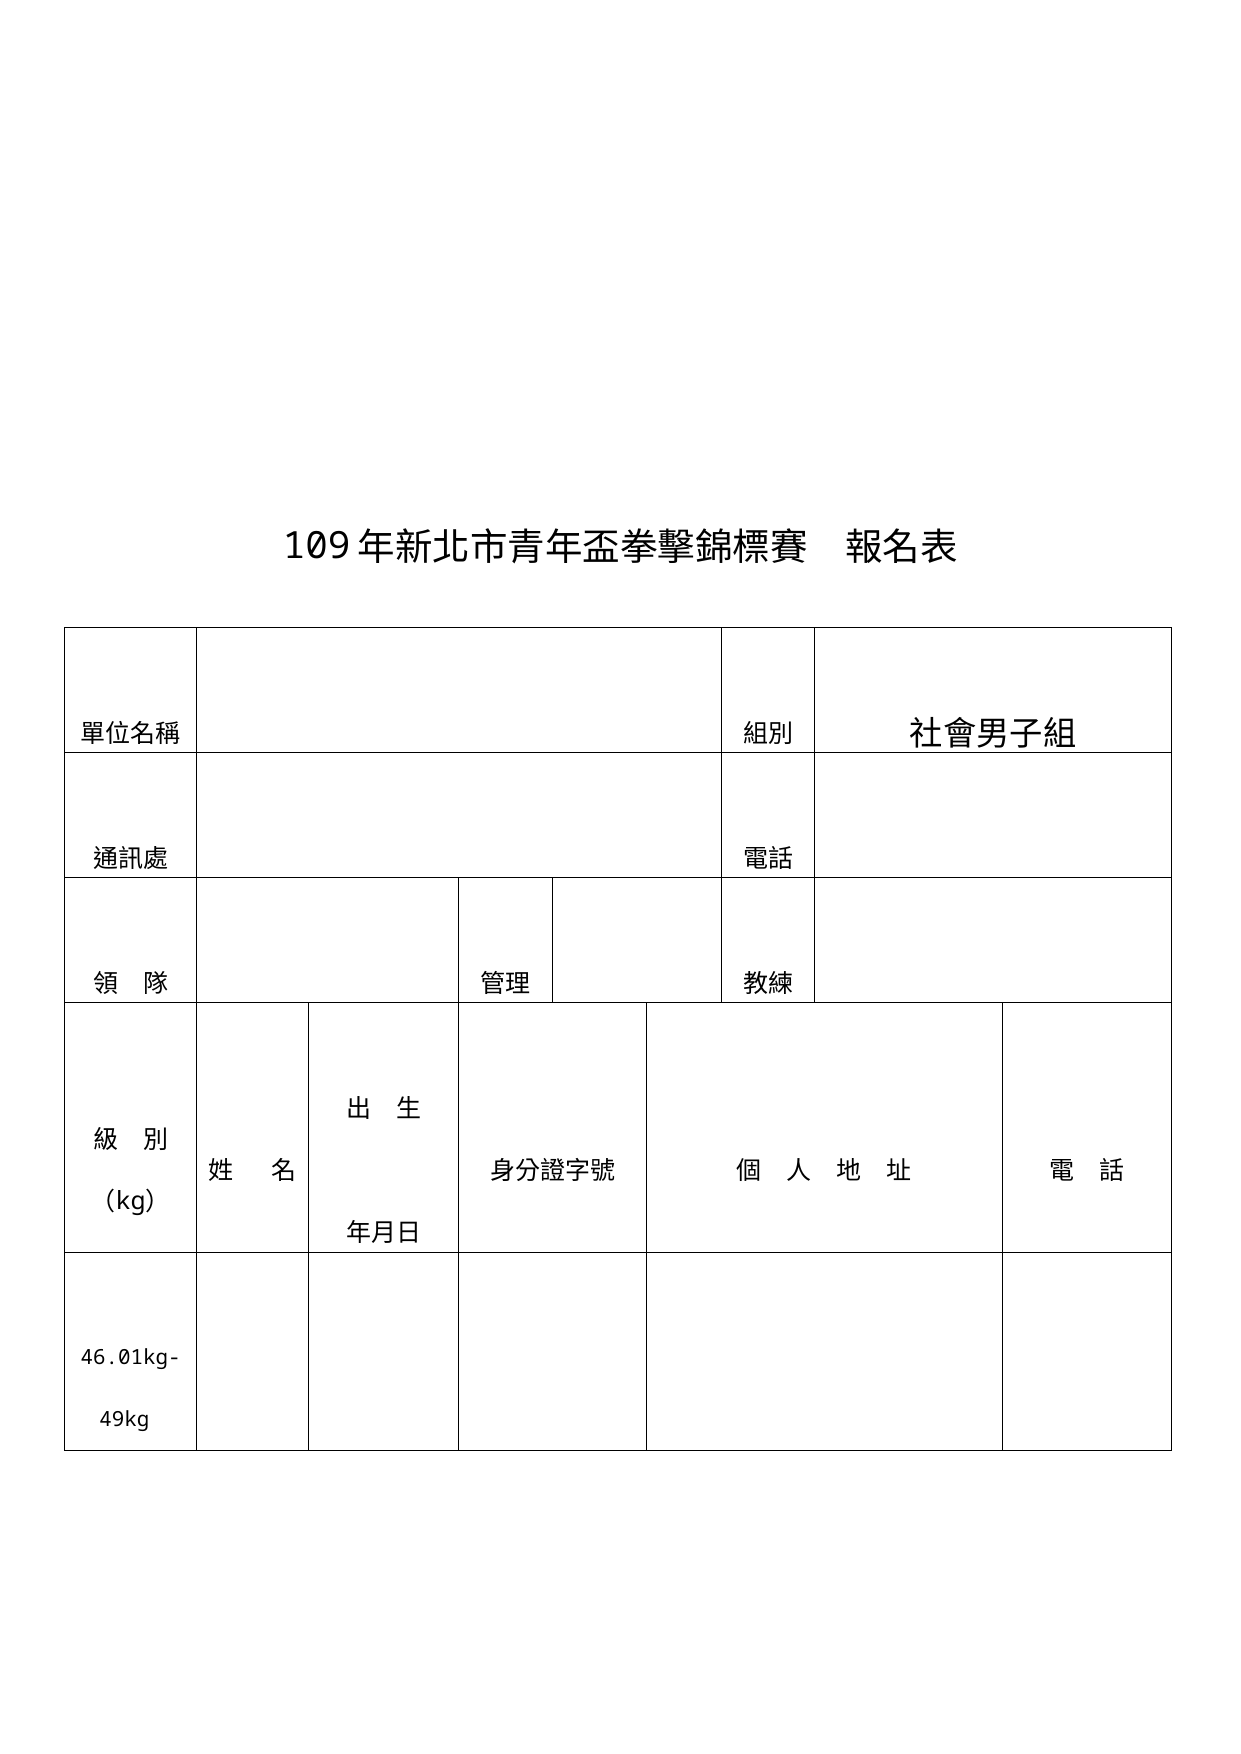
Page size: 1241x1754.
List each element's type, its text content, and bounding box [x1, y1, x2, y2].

table_header [197, 628, 721, 752]
table_cell [553, 878, 721, 1002]
table_cell 46.01kg-49kg [65, 1253, 196, 1450]
table_cell 出 生 年月日 [309, 1003, 458, 1252]
table_cell 個 人 地 址 [647, 1003, 1002, 1252]
table_header 單位名稱 [65, 628, 196, 752]
table_cell [815, 753, 1171, 877]
table_cell 領 隊 [65, 878, 196, 1002]
table_cell 姓 名 [197, 1003, 308, 1252]
table_cell [309, 1253, 458, 1450]
table_cell 身分證字號 [459, 1003, 646, 1252]
table_cell 教練 [722, 878, 814, 1002]
table_cell [197, 753, 721, 877]
table_cell [197, 878, 458, 1002]
table_cell 級 別 （kg） [65, 1003, 196, 1252]
table_header 組別 [722, 628, 814, 752]
table_cell [647, 1253, 1002, 1450]
table_cell 管理 [459, 878, 552, 1002]
table_cell [197, 1253, 308, 1450]
table_cell [815, 878, 1171, 1002]
text 109年新北市青年盃拳擊錦標賽 報名表 [118, 502, 1122, 564]
table_cell 電 話 [1003, 1003, 1171, 1252]
table_header 社會男子組 [815, 628, 1171, 752]
table_cell [1003, 1253, 1171, 1450]
table_cell 通訊處 [65, 753, 196, 877]
table_cell 電話 [722, 753, 814, 877]
table_cell [459, 1253, 646, 1450]
